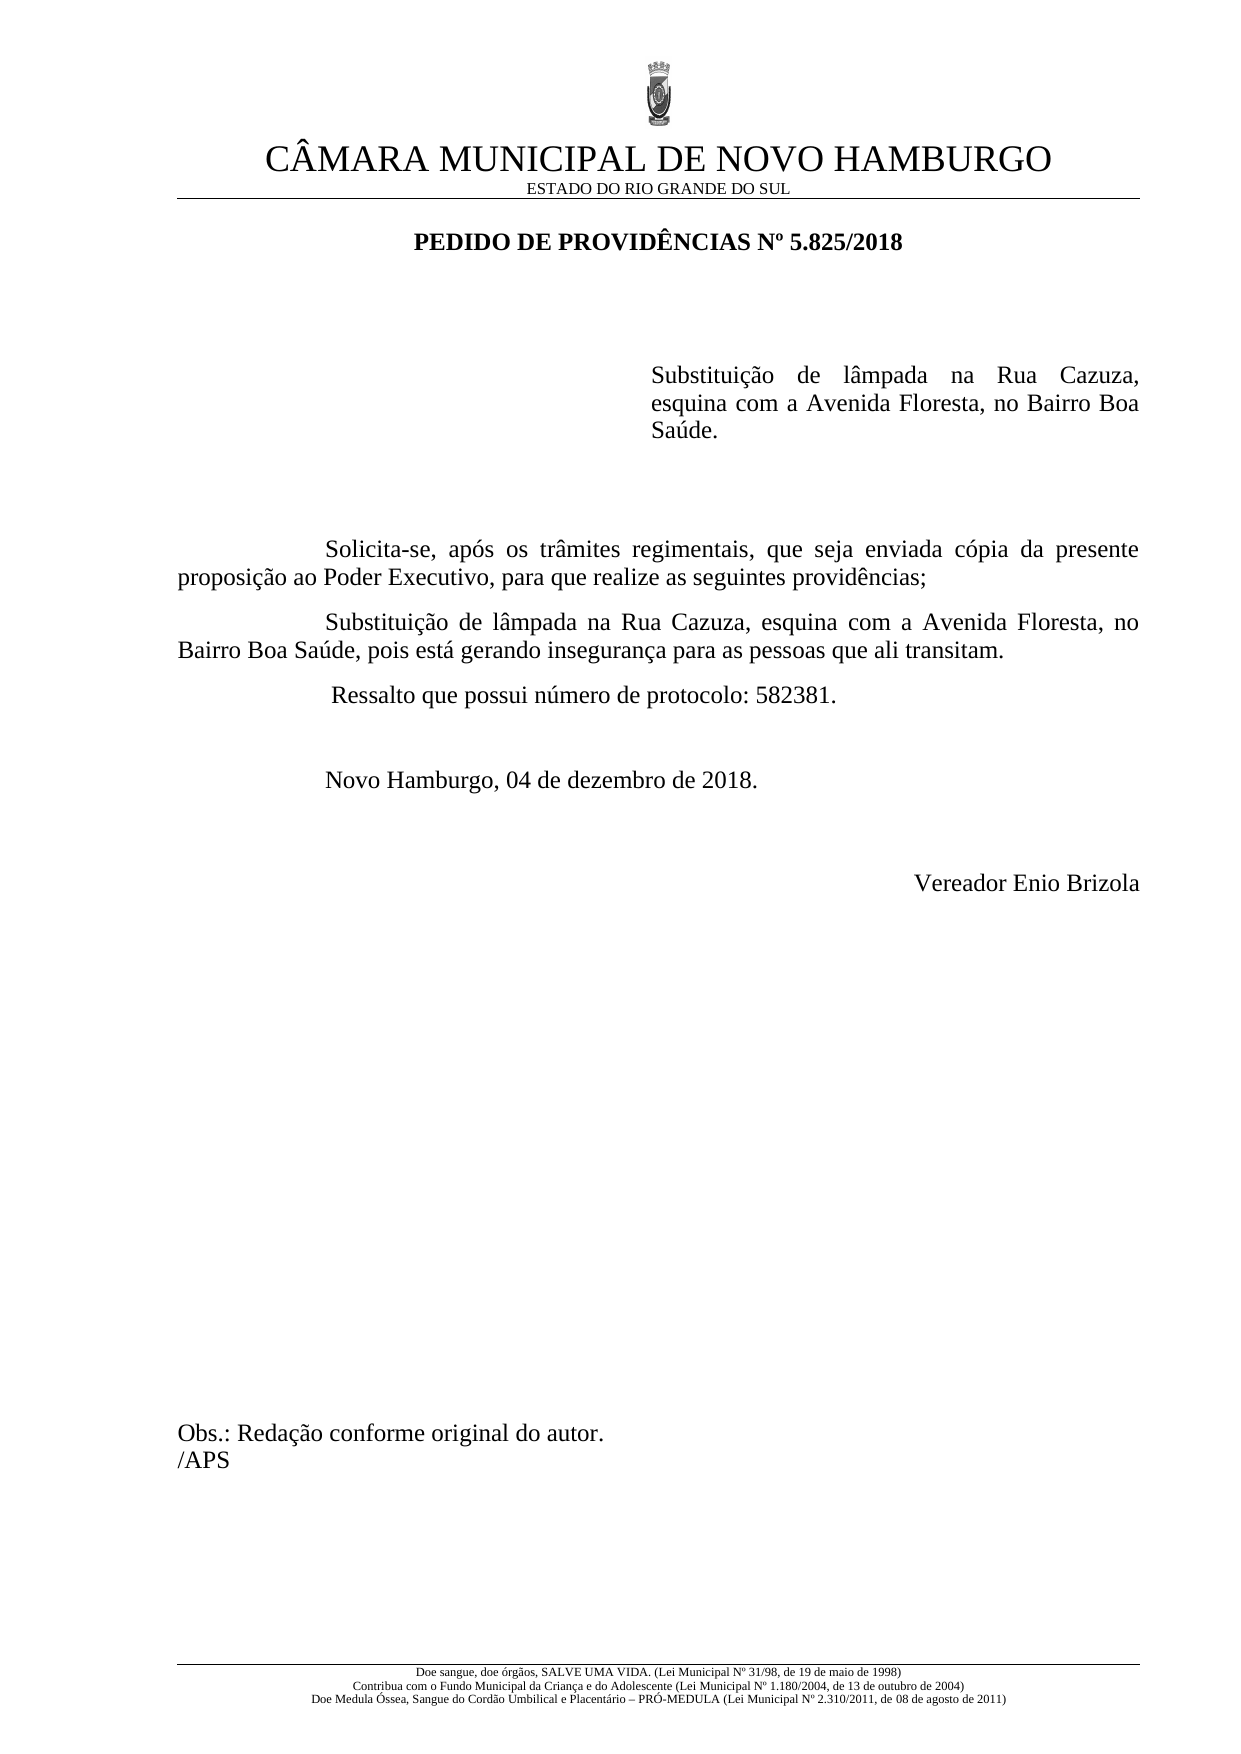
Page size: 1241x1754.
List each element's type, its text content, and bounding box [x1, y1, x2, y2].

text Solicita-se, após os trâmites regimentais, que seja enviada cópia da presente proposição ao Poder Executivo, para que realize as seguintes providências; [177, 535, 1140, 591]
text Novo Hamburgo, 04 de dezembro de 2018. [177, 766, 1140, 794]
text Vereador Enio Brizola [177, 869, 1140, 897]
text PEDIDO DE PROVIDÊNCIAS Nº 5.825/2018 [177, 228, 1140, 256]
text Ressalto que possui número de protocolo: 582381. [177, 681, 1140, 709]
text Obs.: Redação conforme original do autor. [177, 1419, 1140, 1447]
text Substituição de lâmpada na Rua Cazuza, esquina com a Avenida Floresta, no Bairro Boa Saúde. [651, 361, 1140, 444]
text /APS [177, 1447, 1140, 1474]
text Substituição de lâmpada na Rua Cazuza, esquina com a Avenida Floresta, no Bairro Boa Saúde, pois está gerando insegurança para as pessoas que ali transitam. [177, 608, 1140, 664]
